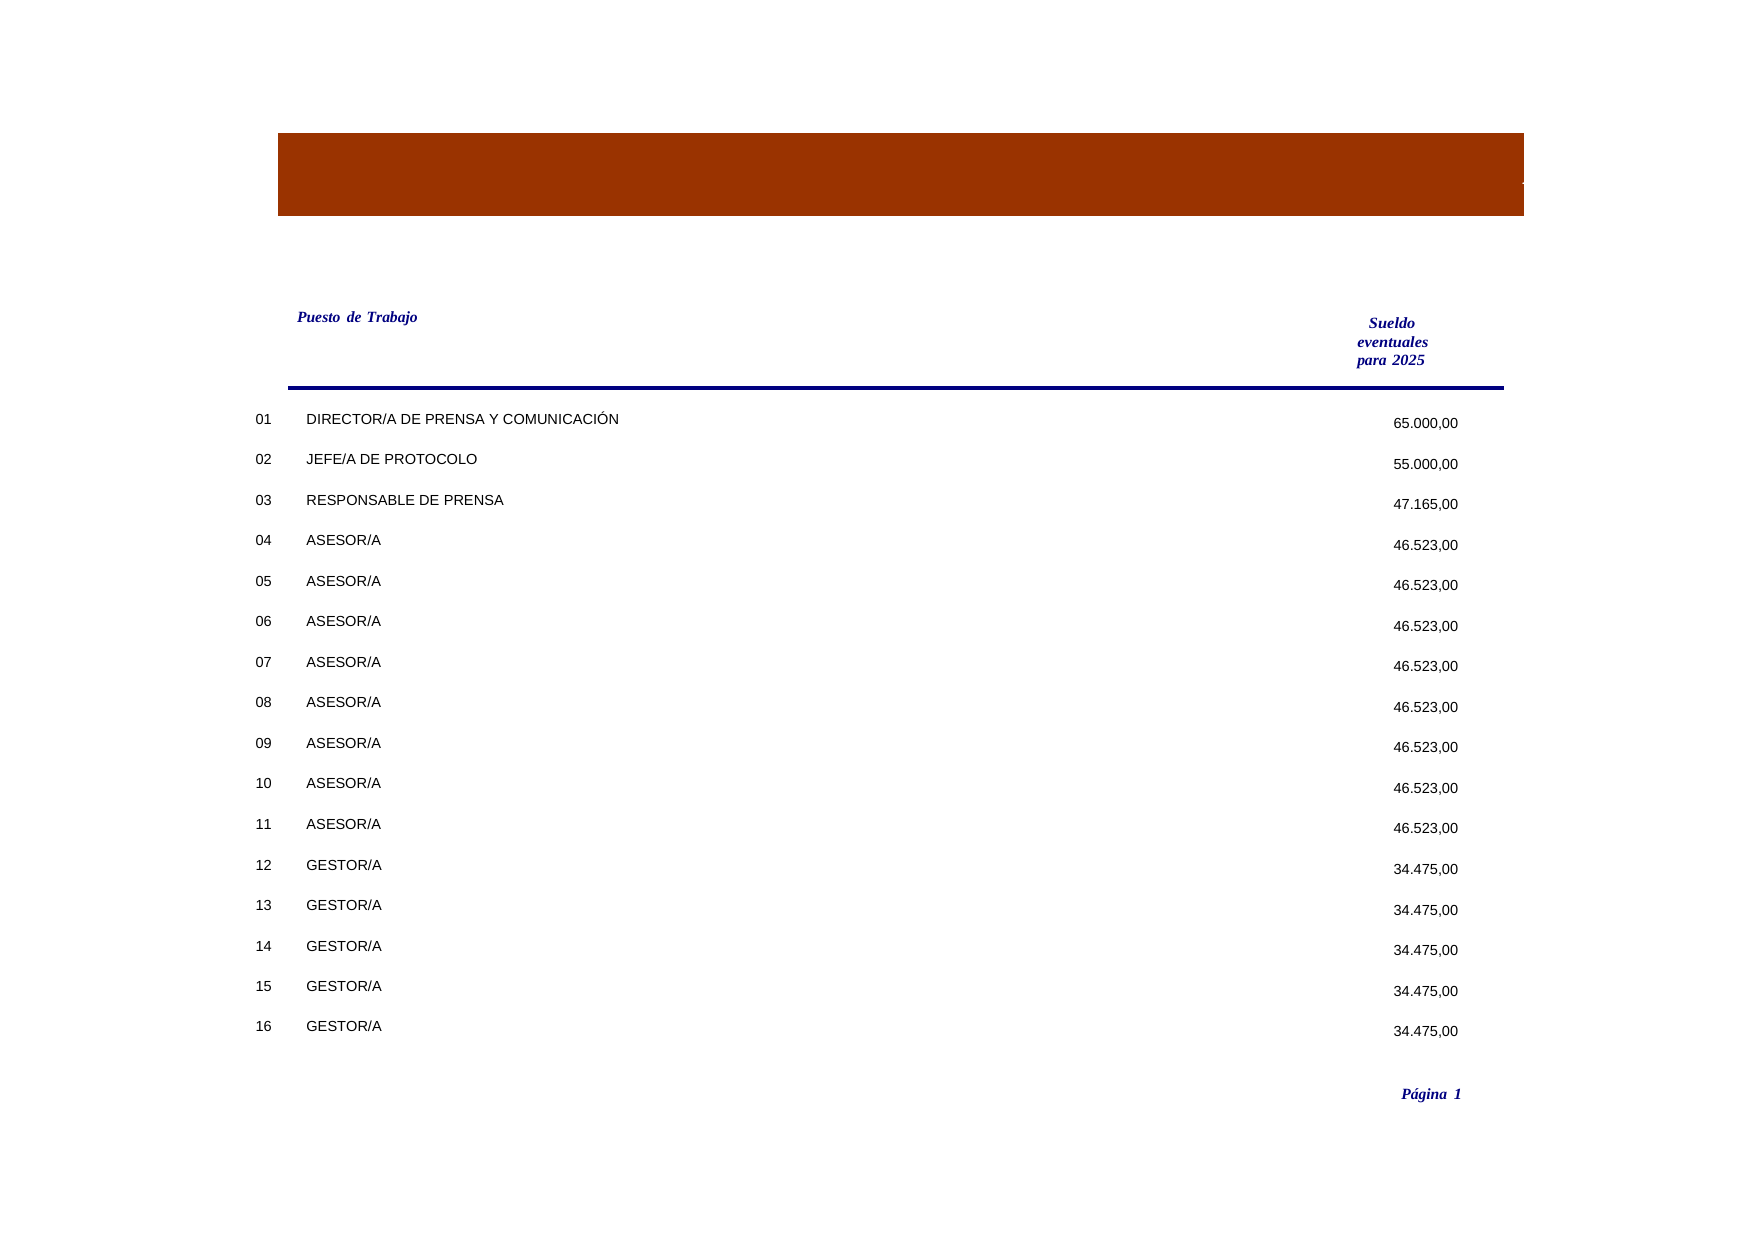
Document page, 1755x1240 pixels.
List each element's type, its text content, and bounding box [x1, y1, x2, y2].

text 46.523,00 [1393, 738, 1714, 755]
text 07 ASESOR/A [255, 653, 388, 669]
text 46.523,00 [1393, 576, 1714, 593]
text Puesto de Trabajo Sueldo eventuales para 2025 [297, 308, 1433, 369]
text 13 GESTOR/A [255, 896, 389, 913]
text 46.523,00 [1393, 698, 1714, 714]
text 02 JEFE/A DE PROTOCOLO [255, 451, 484, 467]
text 55.000,00 [1393, 455, 1714, 471]
text 12 GESTOR/A [255, 856, 389, 872]
text 14 GESTOR/A [255, 937, 389, 953]
text 34.475,00 [1393, 901, 1714, 917]
text 11 ASESOR/A [255, 815, 388, 832]
text 46.523,00 [1393, 536, 1714, 552]
text 03 RESPONSABLE DE PRENSA [255, 491, 511, 507]
text 16 GESTOR/A [255, 1018, 389, 1034]
text 46.523,00 [1393, 617, 1714, 633]
text Anexo III - Personal Eventual o de Gabinete 2025 [245, 151, 1714, 277]
text 34.475,00 [1393, 982, 1714, 998]
text 06 ASESOR/A [255, 613, 388, 629]
text 46.523,00 [1393, 779, 1714, 796]
text 04 ASESOR/A [255, 532, 388, 548]
text 08 ASESOR/A [255, 694, 388, 710]
text 09 ASESOR/A [255, 734, 388, 751]
text 05 ASESOR/A [255, 572, 388, 588]
text 15 GESTOR/A [255, 977, 389, 994]
text 34.475,00 [1393, 941, 1714, 958]
text Página 1 [1401, 1084, 1714, 1102]
text 47.165,00 [1393, 495, 1714, 512]
text 10 ASESOR/A [255, 775, 388, 791]
text 65.000,00 [1393, 414, 1714, 431]
text 46.523,00 [1393, 819, 1714, 836]
text 01 DIRECTOR/A DE PRENSA Y COMUNICACIÓN [255, 410, 625, 426]
text 34.475,00 [1393, 1022, 1714, 1039]
text 46.523,00 [1393, 657, 1714, 674]
text 34.475,00 [1393, 860, 1714, 877]
